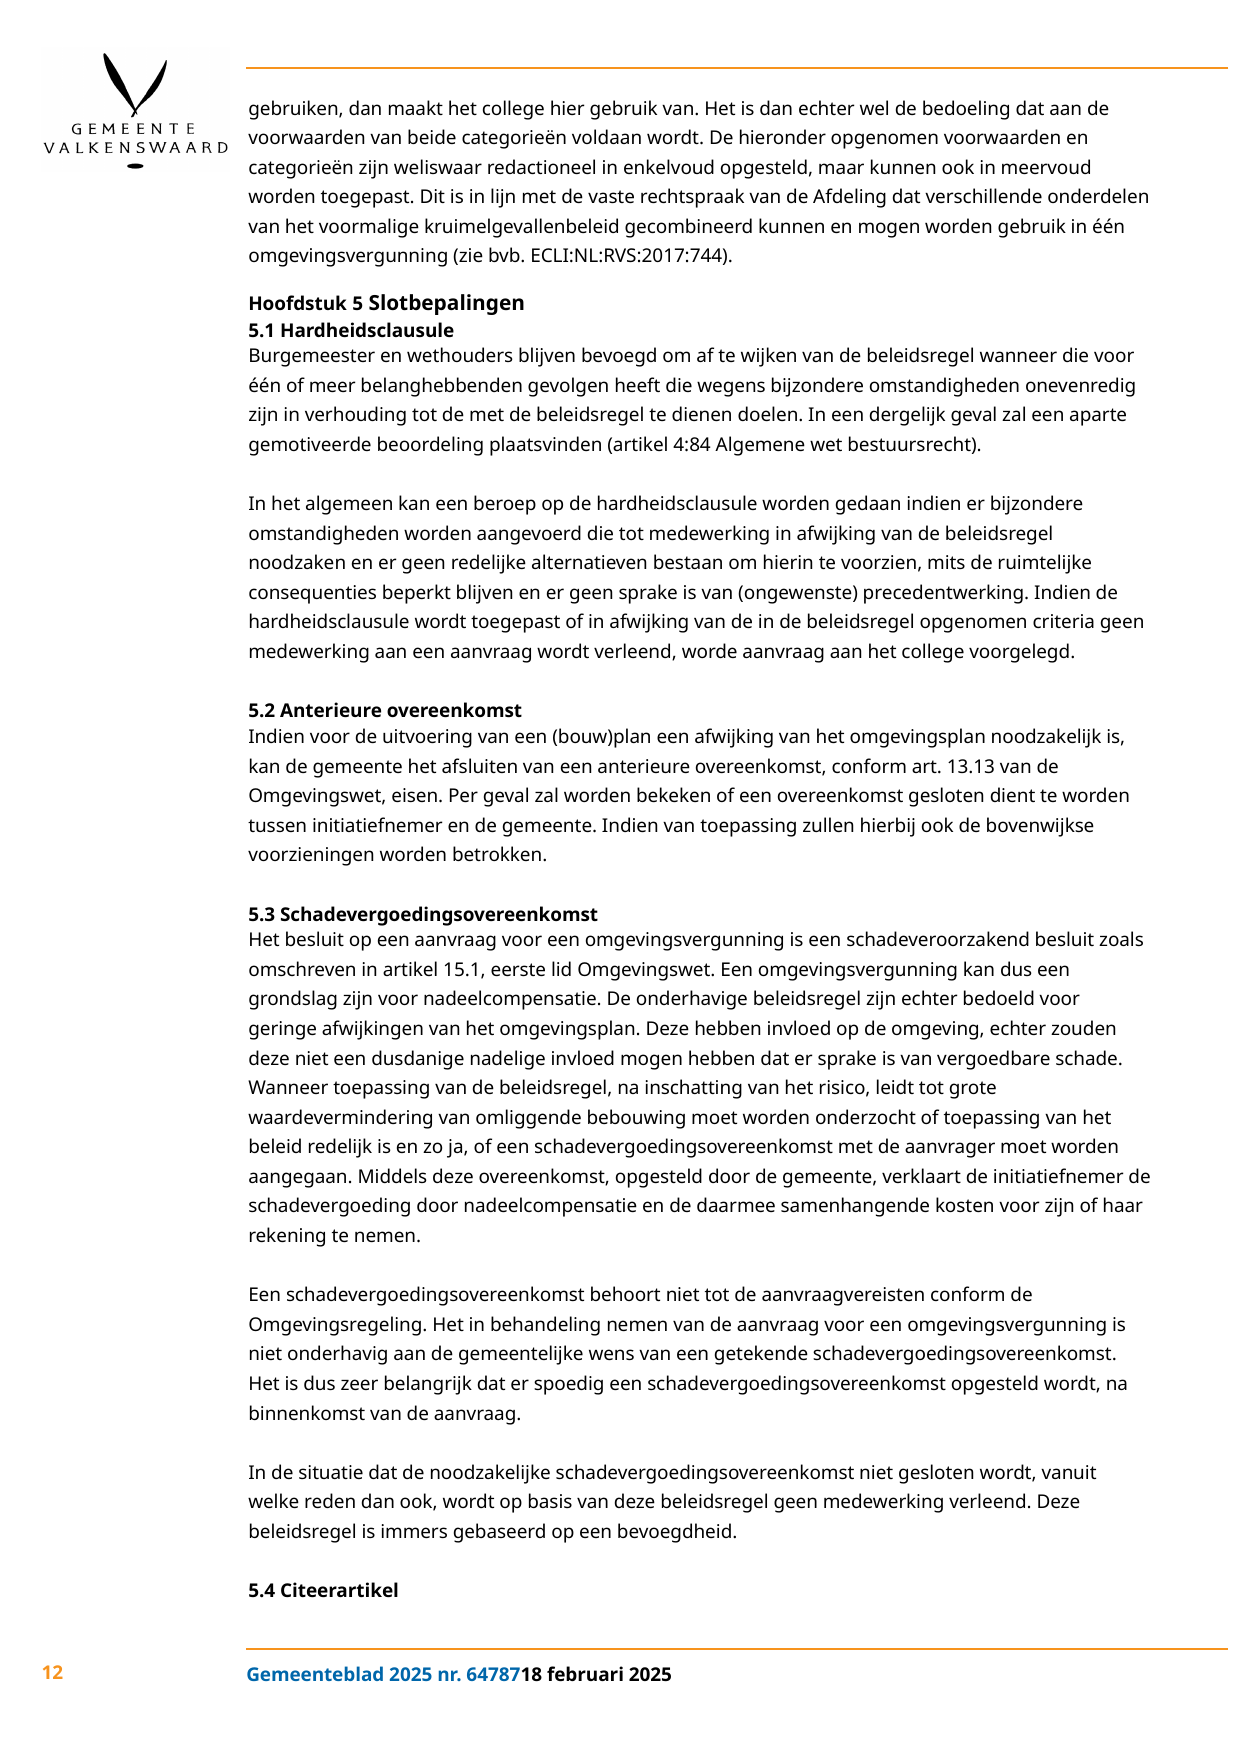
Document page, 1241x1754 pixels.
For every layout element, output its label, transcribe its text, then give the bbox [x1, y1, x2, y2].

text Het besluit op een aanvraag voor een omgevingsvergunning is een schadeveroorzakend besluit zoals omschreven in artikel 15.1, eerste lid Omgevingswet. Een omgevingsvergunning kan dus een grondslag zijn voor nadeelcompensatie. De onderhavige beleidsregel zijn echter bedoeld voor geringe afwijkingen van het omgevingsplan. Deze hebben invloed op de omgeving, echter zouden deze niet een dusdanige nadelige invloed mogen hebben dat er sprake is van vergoedbare schade. Wanneer toepassing van de beleidsregel, na inschatting van het risico, leidt tot grote waardevermindering van omliggende bebouwing moet worden onderzocht of toepassing van het beleid redelijk is en zo ja, of een schadevergoedingsovereenkomst met de aanvrager moet worden aangegaan. Middels deze overeenkomst, opgesteld door de gemeente, verklaart de initiatiefnemer de schadevergoeding door nadeelcompensatie en de daarmee samenhangende kosten voor zijn of haar rekening te nemen. [248, 926, 1152, 1248]
text Hoofdstuk 5 Slotbepalingen [248, 288, 1152, 317]
text 5.3 Schadevergoedingsovereenkomst [248, 901, 1152, 926]
picture [41, 47, 231, 172]
text Indien voor de uitvoering van een (bouw)plan een afwijking van het omgevingsplan noodzakelijk is, kan de gemeente het afsluiten van een anterieure overeenkomst, conform art. 13.13 van de Omgevingswet, eisen. Per geval zal worden bekeken of een overeenkomst gesloten dient te worden tussen initiatiefnemer en de gemeente. Indien van toepassing zullen hierbij ook de bovenwijkse voorzieningen worden betrokken. [248, 723, 1152, 867]
text gebruiken, dan maakt het college hier gebruik van. Het is dan echter wel de bedoeling dat aan de voorwaarden van beide categorieën voldaan wordt. De hieronder opgenomen voorwaarden en categorieën zijn weliswaar redactioneel in enkelvoud opgesteld, maar kunnen ook in meervoud worden toegepast. Dit is in lijn met de vaste rechtspraak van de Afdeling dat verschillende onderdelen van het voormalige kruimelgevallenbeleid gecombineerd kunnen en mogen worden gebruik in één omgevingsvergunning (zie bvb. ECLI:NL:RVS:2017:744). [248, 95, 1152, 268]
text Een schadevergoedingsovereenkomst behoort niet tot de aanvraagvereisten conform de Omgevingsregeling. Het in behandeling nemen van de aanvraag voor een omgevingsvergunning is niet onderhavig aan de gemeentelijke wens van een getekende schadevergoedingsovereenkomst. Het is dus zeer belangrijk dat er spoedig een schadevergoedingsovereenkomst opgesteld wordt, na binnenkomst van de aanvraag. [248, 1281, 1152, 1426]
text 5.1 Hardheidsclausule [248, 317, 1152, 342]
text In het algemeen kan een beroep op de hardheidsclausule worden gedaan indien er bijzondere omstandigheden worden aangevoerd die tot medewerking in afwijking van de beleidsregel noodzaken en er geen redelijke alternatieven bestaan om hierin te voorzien, mits de ruimtelijke consequenties beperkt blijven en er geen sprake is van (ongewenste) precedentwerking. Indien de hardheidsclausule wordt toegepast of in afwijking van de in de beleidsregel opgenomen criteria geen medewerking aan een aanvraag wordt verleend, worde aanvraag aan het college voorgelegd. [248, 490, 1152, 664]
text 5.2 Anterieure overeenkomst [248, 697, 1152, 723]
text In de situatie dat de noodzakelijke schadevergoedingsovereenkomst niet gesloten wordt, vanuit welke reden dan ook, wordt op basis van deze beleidsregel geen medewerking verleend. Deze beleidsregel is immers gebaseerd op een bevoegdheid. [248, 1459, 1152, 1544]
text Burgemeester en wethouders blijven bevoegd om af te wijken van de beleidsregel wanneer die voor één of meer belanghebbenden gevolgen heeft die wegens bijzondere omstandigheden onevenredig zijn in verhouding tot de met de beleidsregel te dienen doelen. In een dergelijk geval zal een aparte gemotiveerde beoordeling plaatsvinden (artikel 4:84 Algemene wet bestuursrecht). [248, 342, 1152, 457]
text 5.4 Citeerartikel [248, 1577, 1152, 1603]
